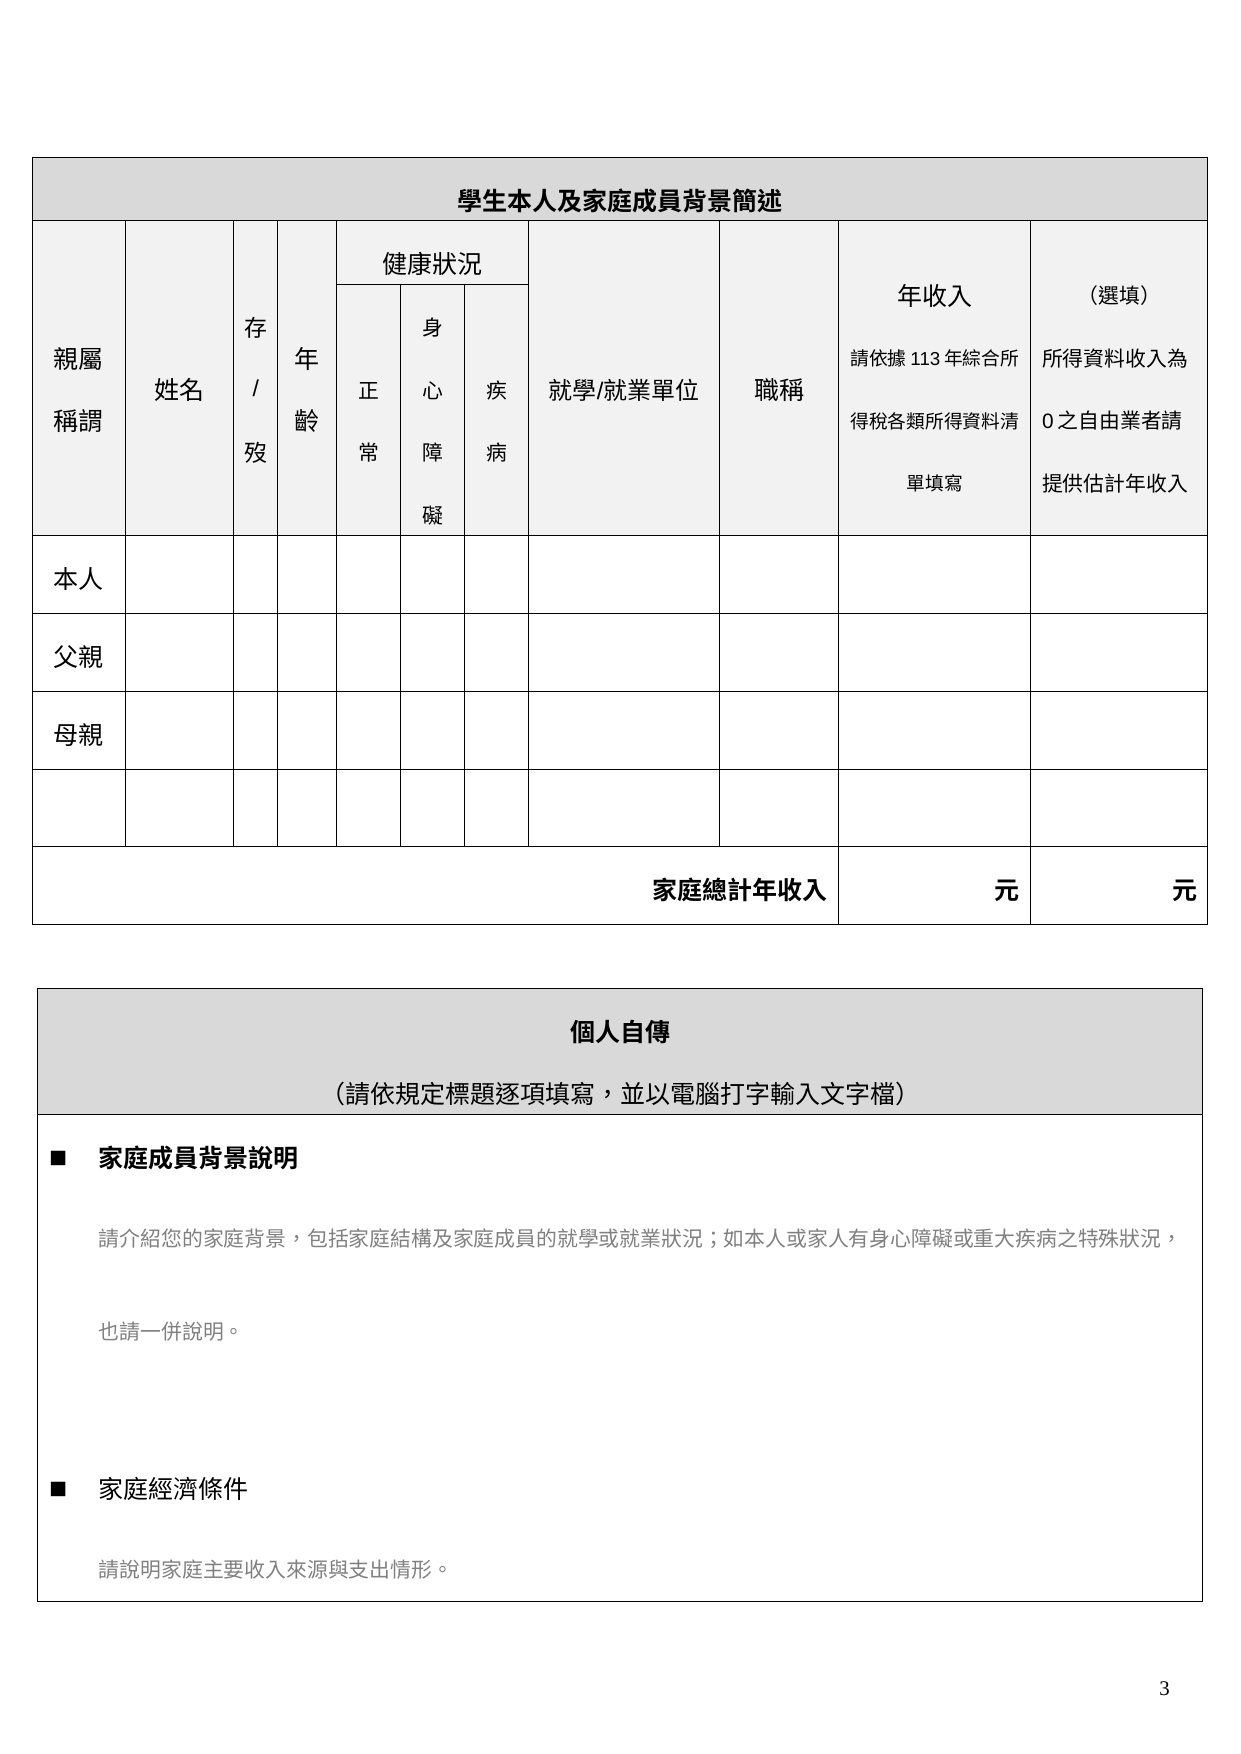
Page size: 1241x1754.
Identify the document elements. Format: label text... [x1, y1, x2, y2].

table_cell [529, 614, 719, 691]
table_cell [126, 536, 233, 613]
table_cell [337, 614, 400, 691]
table_cell 本人 [33, 536, 125, 613]
table_cell [465, 692, 528, 768]
table_cell [1031, 692, 1207, 768]
table_cell 家庭總計年收入 [33, 847, 838, 924]
table_cell [33, 770, 125, 846]
table_cell [401, 536, 464, 613]
table_cell 身心障礙 [401, 285, 464, 535]
table_cell [126, 692, 233, 768]
table_cell 正常 [337, 285, 400, 535]
table_cell [126, 770, 233, 846]
table_cell 年收入 請依據113年綜合所得稅各類所得資料清單填寫 [839, 221, 1030, 535]
table_cell [234, 770, 277, 846]
table_cell 元 [1031, 847, 1207, 924]
table_cell 就學/就業單位 [529, 221, 719, 535]
table_cell [401, 614, 464, 691]
table_cell [337, 770, 400, 846]
table_cell [401, 692, 464, 768]
table_cell 存/歿 [234, 221, 277, 535]
table_cell [1031, 770, 1207, 846]
table_cell 元 [839, 847, 1030, 924]
table_cell 父親 [33, 614, 125, 691]
table_cell 疾病 [465, 285, 528, 535]
table_cell [529, 692, 719, 768]
table_cell 母親 [33, 692, 125, 768]
table_cell 年齡 [278, 221, 336, 535]
table_cell [720, 614, 838, 691]
table_cell [278, 536, 336, 613]
table_cell 親屬 稱謂 [33, 221, 125, 535]
table_cell 家庭成員背景說明 請介紹您的家庭背景，包括家庭結構及家庭成員的就學或就業狀況；如本人或家人有身心障礙或重大疾病之特殊狀況，也請一併說明。 家庭經濟條件 請說明家庭主要收入來源與支出情形。 目前學費及生活費主要來源（可複選） □ 家庭支持 □ 打工收入 □ 獎學金 □ 政府補助 □ 就學貸款 承上題，請說明上述各項收入來源之實際狀況，以及目前在經濟上所面臨的困難或挑戰： 打工狀況(包含過往打工經驗，以及目前是否仍從事打工) 求學歷程或課業學習表現(再來件申請者請更新至最新學期學習心得或分享見面會心得) 社團或志工服務經驗 競賽或證照考取經驗 若這次申請通過，預計將如何運用這筆獎學金？ 是否曾領取崇友實業獎學金？您如何運用這筆獎學金？ 未來目標與規劃 請分享您於在學期間希望完成或嘗試的事及畢業後的職涯方向 其他想說的話 [38, 1115, 1202, 1601]
table_cell 健康狀況 [337, 221, 528, 284]
table_cell [720, 692, 838, 768]
table_cell [234, 536, 277, 613]
table_cell [126, 614, 233, 691]
table_cell [839, 770, 1030, 846]
table_cell [839, 614, 1030, 691]
table_cell 職稱 [720, 221, 838, 535]
table_cell [720, 770, 838, 846]
table_cell [1031, 536, 1207, 613]
table_cell [234, 692, 277, 768]
table_cell （選填） 所得資料收入為0之自由業者請提供估計年收入 [1031, 221, 1207, 535]
table_cell [839, 692, 1030, 768]
table_cell [234, 614, 277, 691]
table_cell [465, 614, 528, 691]
table_cell [465, 536, 528, 613]
table_cell [337, 536, 400, 613]
table_header 學生本人及家庭成員背景簡述 [33, 158, 1207, 220]
table_cell [839, 536, 1030, 613]
table_header 個人自傳 （請依規定標題逐項填寫，並以電腦打字輸入文字檔） [38, 989, 1202, 1114]
table_cell [401, 770, 464, 846]
table_cell [278, 614, 336, 691]
table_cell [337, 692, 400, 768]
table_cell [1031, 614, 1207, 691]
table_cell [720, 536, 838, 613]
table_cell [278, 770, 336, 846]
table_cell 姓名 [126, 221, 233, 535]
table_cell [465, 770, 528, 846]
table_cell [529, 770, 719, 846]
table_cell [529, 536, 719, 613]
table_cell [278, 692, 336, 768]
